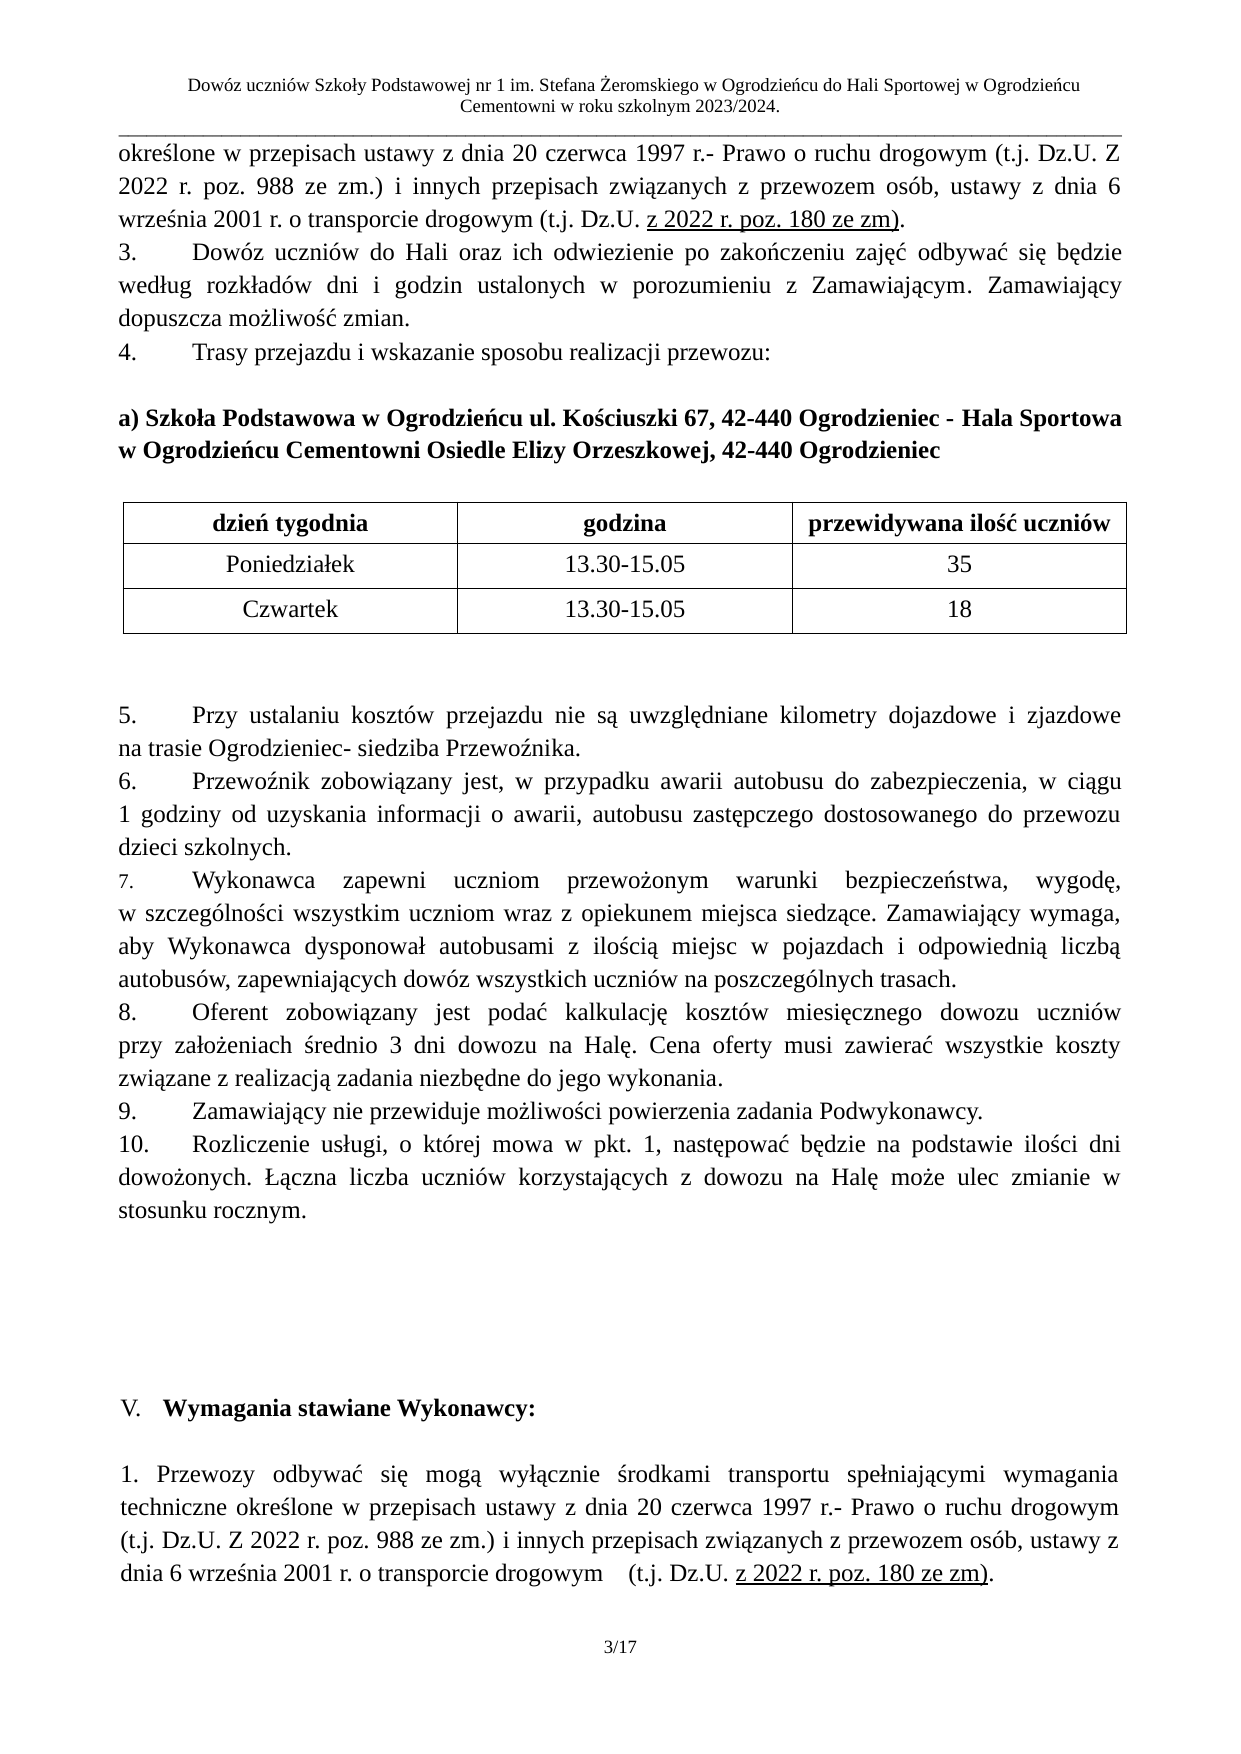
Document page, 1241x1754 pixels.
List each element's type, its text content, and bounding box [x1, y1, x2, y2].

text 1. Przewozy odbywać się mogą wyłącznie środkami transportu spełniającymi wymagania techniczne określone w przepisach ustawy z dnia 20 czerwca 1997 r.- Prawo o ruchu drogowym (t.j. Dz.U. Z 2022 r. poz. 988 ze zm.) i innych przepisach związanych z przewozem osób, ustawy z dnia 6 września 2001 r. o transporcie drogowym (t.j. Dz.U. z 2022 r. poz. 180 ze zm). [120, 1459, 1120, 1587]
table_cell 13.30-15.05 [458, 544, 792, 587]
table_header przewidywana ilość uczniów [793, 503, 1126, 542]
list Oferent zobowiązany jest podać kalkulację kosztów miesięcznego dowozu uczniów przy założeniach średnio 3 dni dowozu na Halę. Cena oferty musi zawierać wszystkie koszty związane z realizacją zadania niezbędne do jego wykonania. [118, 997, 1122, 1092]
table_header godzina [458, 503, 792, 542]
text a) Szkoła Podstawowa w Ogrodzieńcu ul. Kościuszki 67, 42-440 Ogrodzieniec - Hala Sportowa w Ogrodzieńcu Cementowni Osiedle Elizy Orzeszkowej, 42-440 Ogrodzieniec [118, 403, 1122, 464]
table_cell 13.30-15.05 [458, 589, 792, 633]
list Przewoźnik zobowiązany jest, w przypadku awarii autobusu do zabezpieczenia, w ciągu 1 godziny od uzyskania informacji o awarii, autobusu zastępczego dostosowanego do przewozu dzieci szkolnych. [118, 766, 1122, 861]
list Zamawiający nie przewiduje możliwości powierzenia zadania Podwykonawcy. [118, 1096, 1122, 1125]
list Przy ustalaniu kosztów przejazdu nie są uwzględniane kilometry dojazdowe i zjazdowe na trasie Ogrodzieniec- siedziba Przewoźnika. [118, 700, 1122, 762]
table_cell Poniedziałek [124, 544, 457, 587]
table_cell 35 [793, 544, 1126, 587]
table_header dzień tygodnia [124, 503, 457, 542]
list Dowóz uczniów do Hali oraz ich odwiezienie po zakończeniu zajęć odbywać się będzie według rozkładów dni i godzin ustalonych w porozumieniu z Zamawiającym. Zamawiający dopuszcza możliwość zmian. [118, 237, 1122, 332]
list Trasy przejazdu i wskazanie sposobu realizacji przewozu: [118, 337, 1122, 365]
list Wymagania stawiane Wykonawcy: [120, 1393, 1120, 1422]
list Rozliczenie usługi, o której mowa w pkt. 1, następować będzie na podstawie ilości dni dowożonych. Łączna liczba uczniów korzystających z dowozu na Halę może ulec zmianie w stosunku rocznym. [118, 1129, 1122, 1224]
table_cell Czwartek [124, 589, 457, 633]
table_cell 18 [793, 589, 1126, 633]
list określone w przepisach ustawy z dnia 20 czerwca 1997 r.- Prawo o ruchu drogowym (t.j. Dz.U. Z 2022 r. poz. 988 ze zm.) i innych przepisach związanych z przewozem osób, ustawy z dnia 6 września 2001 r. o transporcie drogowym (t.j. Dz.U. z 2022 r. poz. 180 ze zm). [118, 138, 1122, 233]
list Wykonawca zapewni uczniom przewożonym warunki bezpieczeństwa, wygodę, w szczególności wszystkim uczniom wraz z opiekunem miejsca siedzące. Zamawiający wymaga, aby Wykonawca dysponował autobusami z ilością miejsc w pojazdach i odpowiednią liczbą autobusów, zapewniających dowóz wszystkich uczniów na poszczególnych trasach. [118, 865, 1122, 993]
